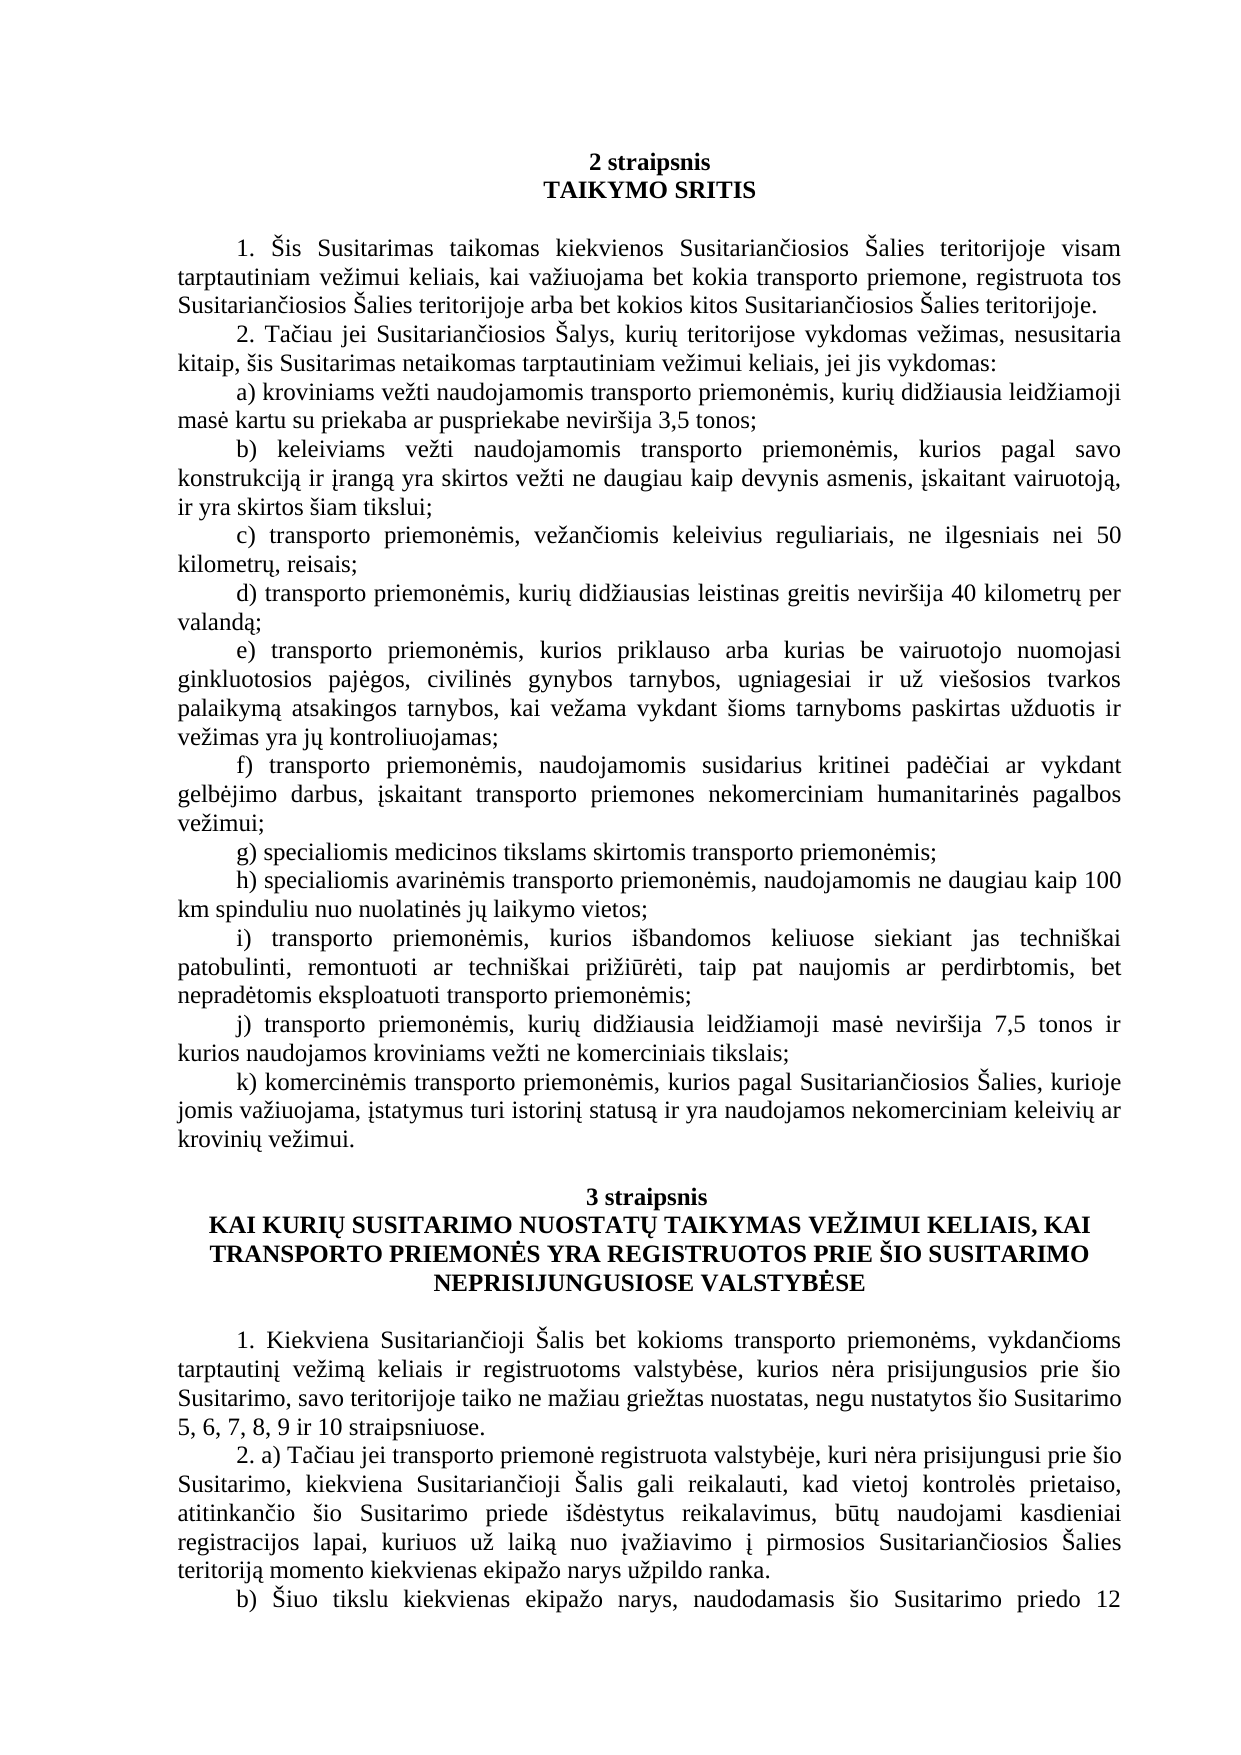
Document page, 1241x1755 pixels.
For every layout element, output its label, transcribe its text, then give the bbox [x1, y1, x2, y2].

text g) specialiomis medicinos tikslams skirtomis transporto priemonėmis; [177, 837, 1122, 866]
text a) kroviniams vežti naudojamomis transporto priemonėmis, kurių didžiausia leidžiamoji masė kartu su priekaba ar puspriekabe neviršija 3,5 tonos; [177, 377, 1122, 434]
text i) transporto priemonėmis, kurios išbandomos keliuose siekiant jas techniškai patobulinti, remontuoti ar techniškai prižiūrėti, taip pat naujomis ar perdirbtomis, bet nepradėtomis eksploatuoti transporto priemonėmis; [177, 923, 1122, 1009]
text j) transporto priemonėmis, kurių didžiausia leidžiamoji masė neviršija 7,5 tonos ir kurios naudojamos kroviniams vežti ne komerciniais tikslais; [177, 1009, 1122, 1067]
text 1. Šis Susitarimas taikomas kiekvienos Susitariančiosios Šalies teritorijoje visam tarptautiniam vežimui keliais, kai važiuojama bet kokia transporto priemone, registruota tos Susitariančiosios Šalies teritorijoje arba bet kokios kitos Susitariančiosios Šalies teritorijoje. [177, 233, 1122, 319]
text 3 straipsnis [177, 1182, 1122, 1211]
text 2 straipsnis [177, 147, 1122, 176]
text e) transporto priemonėmis, kurios priklauso arba kurias be vairuotojo nuomojasi ginkluotosios pajėgos, civilinės gynybos tarnybos, ugniagesiai ir už viešosios tvarkos palaikymą atsakingos tarnybos, kai vežama vykdant šioms tarnyboms paskirtas užduotis ir vežimas yra jų kontroliuojamas; [177, 636, 1122, 751]
text 2. a) Tačiau jei transporto priemonė registruota valstybėje, kuri nėra prisijungusi prie šio Susitarimo, kiekviena Susitariančioji Šalis gali reikalauti, kad vietoj kontrolės prietaiso, atitinkančio šio Susitarimo priede išdėstytus reikalavimus, būtų naudojami kasdieniai registracijos lapai, kuriuos už laiką nuo įvažiavimo į pirmosios Susitariančiosios Šalies teritoriją momento kiekvienas ekipažo narys užpildo ranka. [177, 1441, 1122, 1584]
text c) transporto priemonėmis, vežančiomis keleivius reguliariais, ne ilgesniais nei 50 kilometrų, reisais; [177, 521, 1122, 578]
text d) transporto priemonėmis, kurių didžiausias leistinas greitis neviršija 40 kilometrų per valandą; [177, 578, 1122, 636]
text b) keleiviams vežti naudojamomis transporto priemonėmis, kurios pagal savo konstrukciją ir įrangą yra skirtos vežti ne daugiau kaip devynis asmenis, įskaitant vairuotoją, ir yra skirtos šiam tikslui; [177, 434, 1122, 521]
text 1. Kiekviena Susitariančioji Šalis bet kokioms transporto priemonėms, vykdančioms tarptautinį vežimą keliais ir registruotoms valstybėse, kurios nėra prisijungusios prie šio Susitarimo, savo teritorijoje taiko ne mažiau griežtas nuostatas, negu nustatytos šio Susitarimo 5, 6, 7, 8, 9 ir 10 straipsniuose. [177, 1326, 1122, 1441]
text f) transporto priemonėmis, naudojamomis susidarius kritinei padėčiai ar vykdant gelbėjimo darbus, įskaitant transporto priemones nekomerciniam humanitarinės pagalbos vežimui; [177, 751, 1122, 837]
text h) specialiomis avarinėmis transporto priemonėmis, naudojamomis ne daugiau kaip 100 km spinduliu nuo nuolatinės jų laikymo vietos; [177, 866, 1122, 923]
text k) komercinėmis transporto priemonėmis, kurios pagal Susitariančiosios Šalies, kurioje jomis važiuojama, įstatymus turi istorinį statusą ir yra naudojamos nekomerciniam keleivių ar krovinių vežimui. [177, 1067, 1122, 1153]
text 2. Tačiau jei Susitariančiosios Šalys, kurių teritorijose vykdomas vežimas, nesusitaria kitaip, šis Susitarimas netaikomas tarptautiniam vežimui keliais, jei jis vykdomas: [177, 319, 1122, 377]
text b) Šiuo tikslu kiekvienas ekipažo narys, naudodamasis šio Susitarimo priedo 12 [177, 1584, 1122, 1613]
text TAIKYMO SRITIS [177, 176, 1122, 204]
text KAI KURIŲ SUSITARIMO NUOSTATŲ TAIKYMAS Vežimui keliais, KAI TRANSPORTO PRIEMONĖS YRA REGISTRUOTOS PRIE ŠIO SUSITARIMO NEPRISIJUNGUSIOSE VALSTYBĖSE [177, 1211, 1122, 1297]
